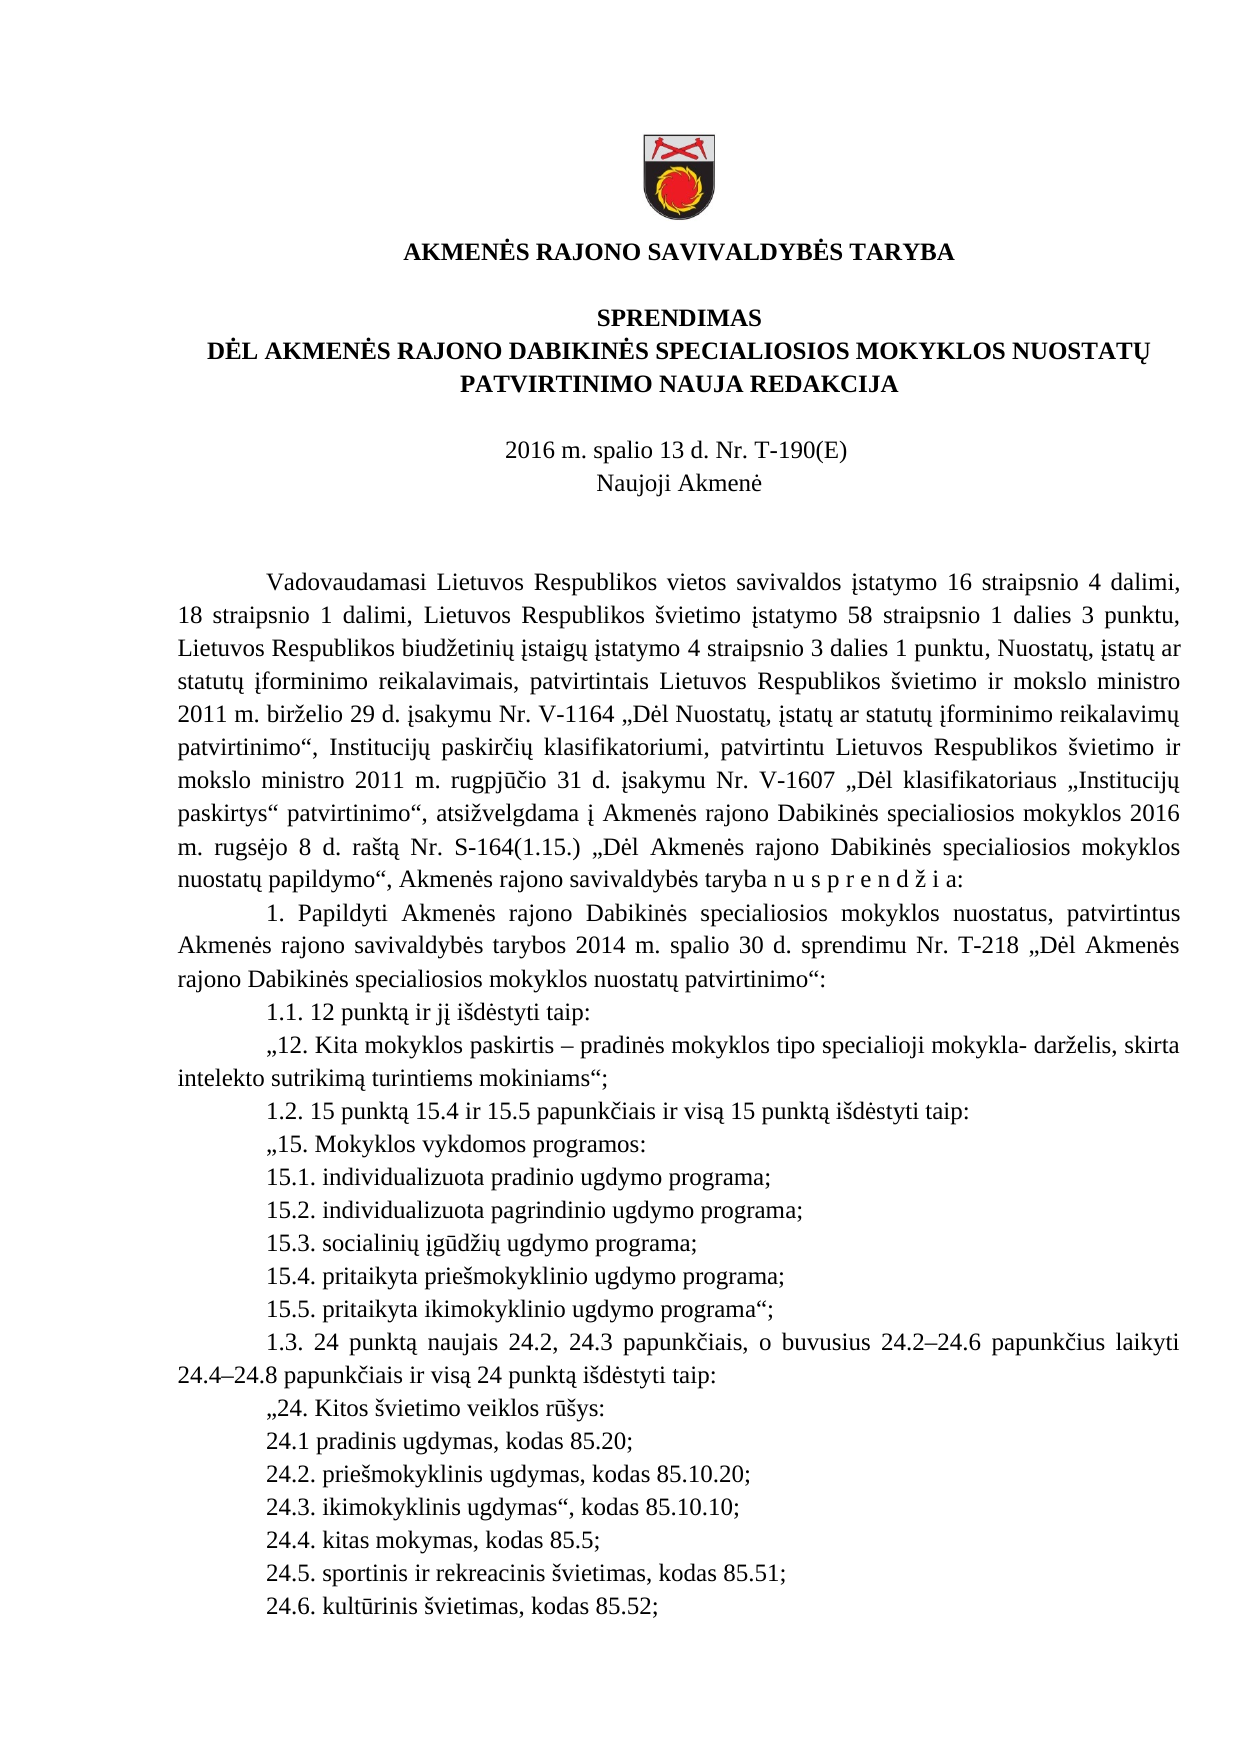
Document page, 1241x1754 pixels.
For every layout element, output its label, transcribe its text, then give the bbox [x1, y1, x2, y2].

text „24. Kitos švietimo veiklos rūšys: [177, 1393, 1181, 1422]
text 15.1. individualizuota pradinio ugdymo programa; [177, 1162, 1181, 1191]
text 15.4. pritaikyta priešmokyklinio ugdymo programa; [177, 1261, 1181, 1289]
text 1.1. 12 punktą ir jį išdėstyti taip: [177, 997, 1181, 1025]
text „12. Kita mokyklos paskirtis – pradinės mokyklos tipo specialioji mokykla- darželis, skirta intelekto sutrikimą turintiems mokiniams“; [177, 1030, 1181, 1091]
text 1.3. 24 punktą naujais 24.2, 24.3 papunkčiais, o buvusius 24.2–24.6 papunkčius laikyti 24.4–24.8 papunkčiais ir visą 24 punktą išdėstyti taip: [177, 1327, 1181, 1389]
text 24.4. kitas mokymas, kodas 85.5; [177, 1525, 1181, 1554]
text 24.3. ikimokyklinis ugdymas“, kodas 85.10.10; [177, 1492, 1181, 1521]
text 15.2. individualizuota pagrindinio ugdymo programa; [177, 1195, 1181, 1223]
text 1. Papildyti Akmenės rajono Dabikinės specialiosios mokyklos nuostatus, patvirtintus Akmenės rajono savivaldybės tarybos 2014 m. spalio 30 d. sprendimu Nr. T-218 „Dėl Akmenės rajono Dabikinės specialiosios mokyklos nuostatų patvirtinimo“: [177, 898, 1181, 992]
text 15.5. pritaikyta ikimokyklinio ugdymo programa“; [177, 1294, 1181, 1323]
text 1.2. 15 punktą 15.4 ir 15.5 papunkčiais ir visą 15 punktą išdėstyti taip: [177, 1096, 1181, 1124]
text 15.3. socialinių įgūdžių ugdymo programa; [177, 1228, 1181, 1257]
text AKMENĖS RAJONO SAVIVALDYBĖS TARYBA [177, 237, 1181, 266]
text Vadovaudamasi Lietuvos Respublikos vietos savivaldos įstatymo 16 straipsnio 4 dalimi, 18 straipsnio 1 dalimi, Lietuvos Respublikos švietimo įstatymo 58 straipsnio 1 dalies 3 punktu, Lietuvos Respublikos biudžetinių įstaigų įstatymo 4 straipsnio 3 dalies 1 punktu, Nuostatų, įstatų ar statutų įforminimo reikalavimais, patvirtintais Lietuvos Respublikos švietimo ir mokslo ministro 2011 m. birželio 29 d. įsakymu Nr. V-1164 „Dėl Nuostatų, įstatų ar statutų įforminimo reikalavimų patvirtinimo“, Institucijų paskirčių klasifikatoriumi, patvirtintu Lietuvos Respublikos švietimo ir mokslo ministro 2011 m. rugpjūčio 31 d. įsakymu Nr. V-1607 „Dėl klasifikatoriaus „Institucijų paskirtys“ patvirtinimo“, atsižvelgdama į Akmenės rajono Dabikinės specialiosios mokyklos 2016 m. rugsėjo 8 d. raštą Nr. S-164(1.15.) „Dėl Akmenės rajono Dabikinės specialiosios mokyklos nuostatų papildymo“, Akmenės rajono savivaldybės taryba n u s p r e n d ž i a: [177, 567, 1181, 893]
text 24.2. priešmokyklinis ugdymas, kodas 85.10.20; [177, 1459, 1181, 1488]
text 24.5. sportinis ir rekreacinis švietimas, kodas 85.51; [177, 1558, 1181, 1587]
text 2016 m. spalio 13 d. Nr. T-190(E) [177, 435, 1181, 464]
text Naujoji Akmenė [177, 468, 1181, 497]
text „15. Mokyklos vykdomos programos: [177, 1129, 1181, 1157]
text DĖL AKMENĖS RAJONO DABIKINĖS SPECIALIOSIOS MOKYKLOS NUOSTATŲ PATVIRTINIMO NAUJA REDAKCIJA [177, 336, 1181, 398]
text SPRENDIMAS [177, 303, 1181, 332]
text 24.1 pradinis ugdymas, kodas 85.20; [177, 1426, 1181, 1455]
text 24.6. kultūrinis švietimas, kodas 85.52; [177, 1591, 1181, 1620]
